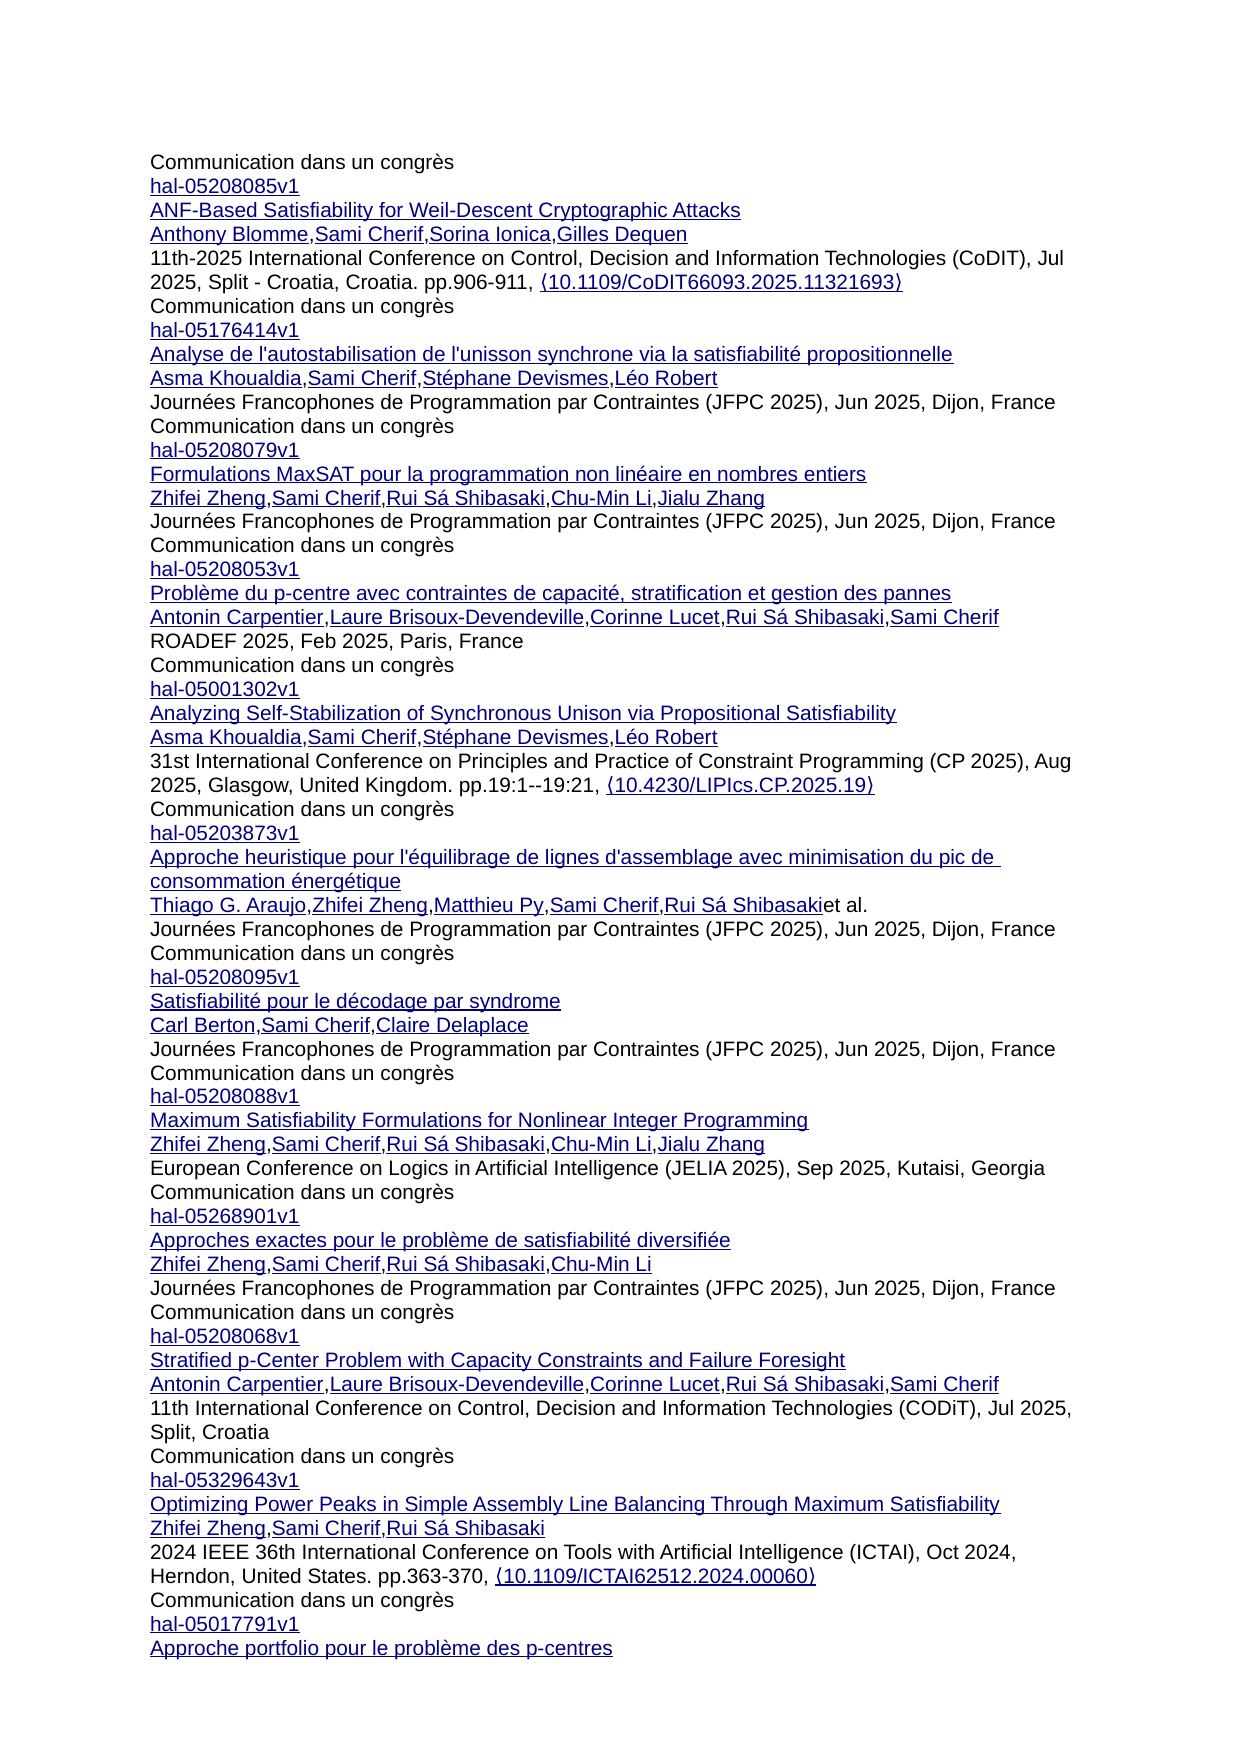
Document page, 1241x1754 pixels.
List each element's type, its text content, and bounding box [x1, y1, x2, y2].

table_cell Analyse de l'autostabilisation de l'unisson synchrone via la satisfiabilité propositionnelle Asma Khoualdia,Sami Cherif,Stéphane Devismes,Léo Robert Journées Francophones de Programmation par Contraintes (JFPC 2025), Jun 2025, Dijon, France Communication dans un congrès hal-05208079v1 [150, 342, 1090, 461]
table_cell Approche heuristique pour l'équilibrage de lignes d'assemblage avec minimisation du pic de consommation énergétique Thiago G. Araujo,Zhifei Zheng,Matthieu Py,Sami Cherif,Rui Sá Shibasakiet al. Journées Francophones de Programmation par Contraintes (JFPC 2025), Jun 2025, Dijon, France Communication dans un congrès hal-05208095v1 [150, 845, 1090, 988]
table_cell Formulations MaxSAT pour la programmation non linéaire en nombres entiers Zhifei Zheng,Sami Cherif,Rui Sá Shibasaki,Chu-Min Li,Jialu Zhang Journées Francophones de Programmation par Contraintes (JFPC 2025), Jun 2025, Dijon, France Communication dans un congrès hal-05208053v1 [150, 461, 1090, 581]
table_cell Analyzing Self-Stabilization of Synchronous Unison via Propositional Satisfiability Asma Khoualdia,Sami Cherif,Stéphane Devismes,Léo Robert 31st International Conference on Principles and Practice of Constraint Programming (CP 2025), Aug 2025, Glasgow, United Kingdom. pp.19:1--19:21, ⟨10.4230/LIPIcs.CP.2025.19⟩ Communication dans un congrès hal-05203873v1 [150, 701, 1090, 845]
table_cell Approche portfolio pour le problème des p-centres [150, 1635, 1090, 1659]
table_cell Stratified p-Center Problem with Capacity Constraints and Failure Foresight Antonin Carpentier,Laure Brisoux-Devendeville,Corinne Lucet,Rui Sá Shibasaki,Sami Cherif 11th International Conference on Control, Decision and Information Technologies (CODiT), Jul 2025, Split, Croatia Communication dans un congrès hal-05329643v1 [150, 1348, 1090, 1492]
table_cell ANF-Based Satisfiability for Weil-Descent Cryptographic Attacks Anthony Blomme,Sami Cherif,Sorina Ionica,Gilles Dequen 11th-2025 International Conference on Control, Decision and Information Technologies (CoDIT), Jul 2025, Split - Croatia, Croatia. pp.906-911, ⟨10.1109/CoDIT66093.2025.11321693⟩ Communication dans un congrès hal-05176414v1 [150, 198, 1090, 342]
table_cell Approches exactes pour le problème de satisfiabilité diversifiée Zhifei Zheng,Sami Cherif,Rui Sá Shibasaki,Chu-Min Li Journées Francophones de Programmation par Contraintes (JFPC 2025), Jun 2025, Dijon, France Communication dans un congrès hal-05208068v1 [150, 1228, 1090, 1348]
table_cell Problème du p-centre avec contraintes de capacité, stratification et gestion des pannes Antonin Carpentier,Laure Brisoux-Devendeville,Corinne Lucet,Rui Sá Shibasaki,Sami Cherif ROADEF 2025, Feb 2025, Paris, France Communication dans un congrès hal-05001302v1 [150, 581, 1090, 701]
table_cell Maximum Satisfiability Formulations for Nonlinear Integer Programming Zhifei Zheng,Sami Cherif,Rui Sá Shibasaki,Chu-Min Li,Jialu Zhang European Conference on Logics in Artificial Intelligence (JELIA 2025), Sep 2025, Kutaisi, Georgia Communication dans un congrès hal-05268901v1 [150, 1108, 1090, 1228]
table_cell Satisfiabilité pour le décodage par syndrome Carl Berton,Sami Cherif,Claire Delaplace Journées Francophones de Programmation par Contraintes (JFPC 2025), Jun 2025, Dijon, France Communication dans un congrès hal-05208088v1 [150, 989, 1090, 1108]
table_cell Communication dans un congrès hal-05208085v1 [150, 150, 1090, 198]
table_cell Optimizing Power Peaks in Simple Assembly Line Balancing Through Maximum Satisfiability Zhifei Zheng,Sami Cherif,Rui Sá Shibasaki 2024 IEEE 36th International Conference on Tools with Artificial Intelligence (ICTAI), Oct 2024, Herndon, United States. pp.363-370, ⟨10.1109/ICTAI62512.2024.00060⟩ Communication dans un congrès hal-05017791v1 [150, 1492, 1090, 1635]
